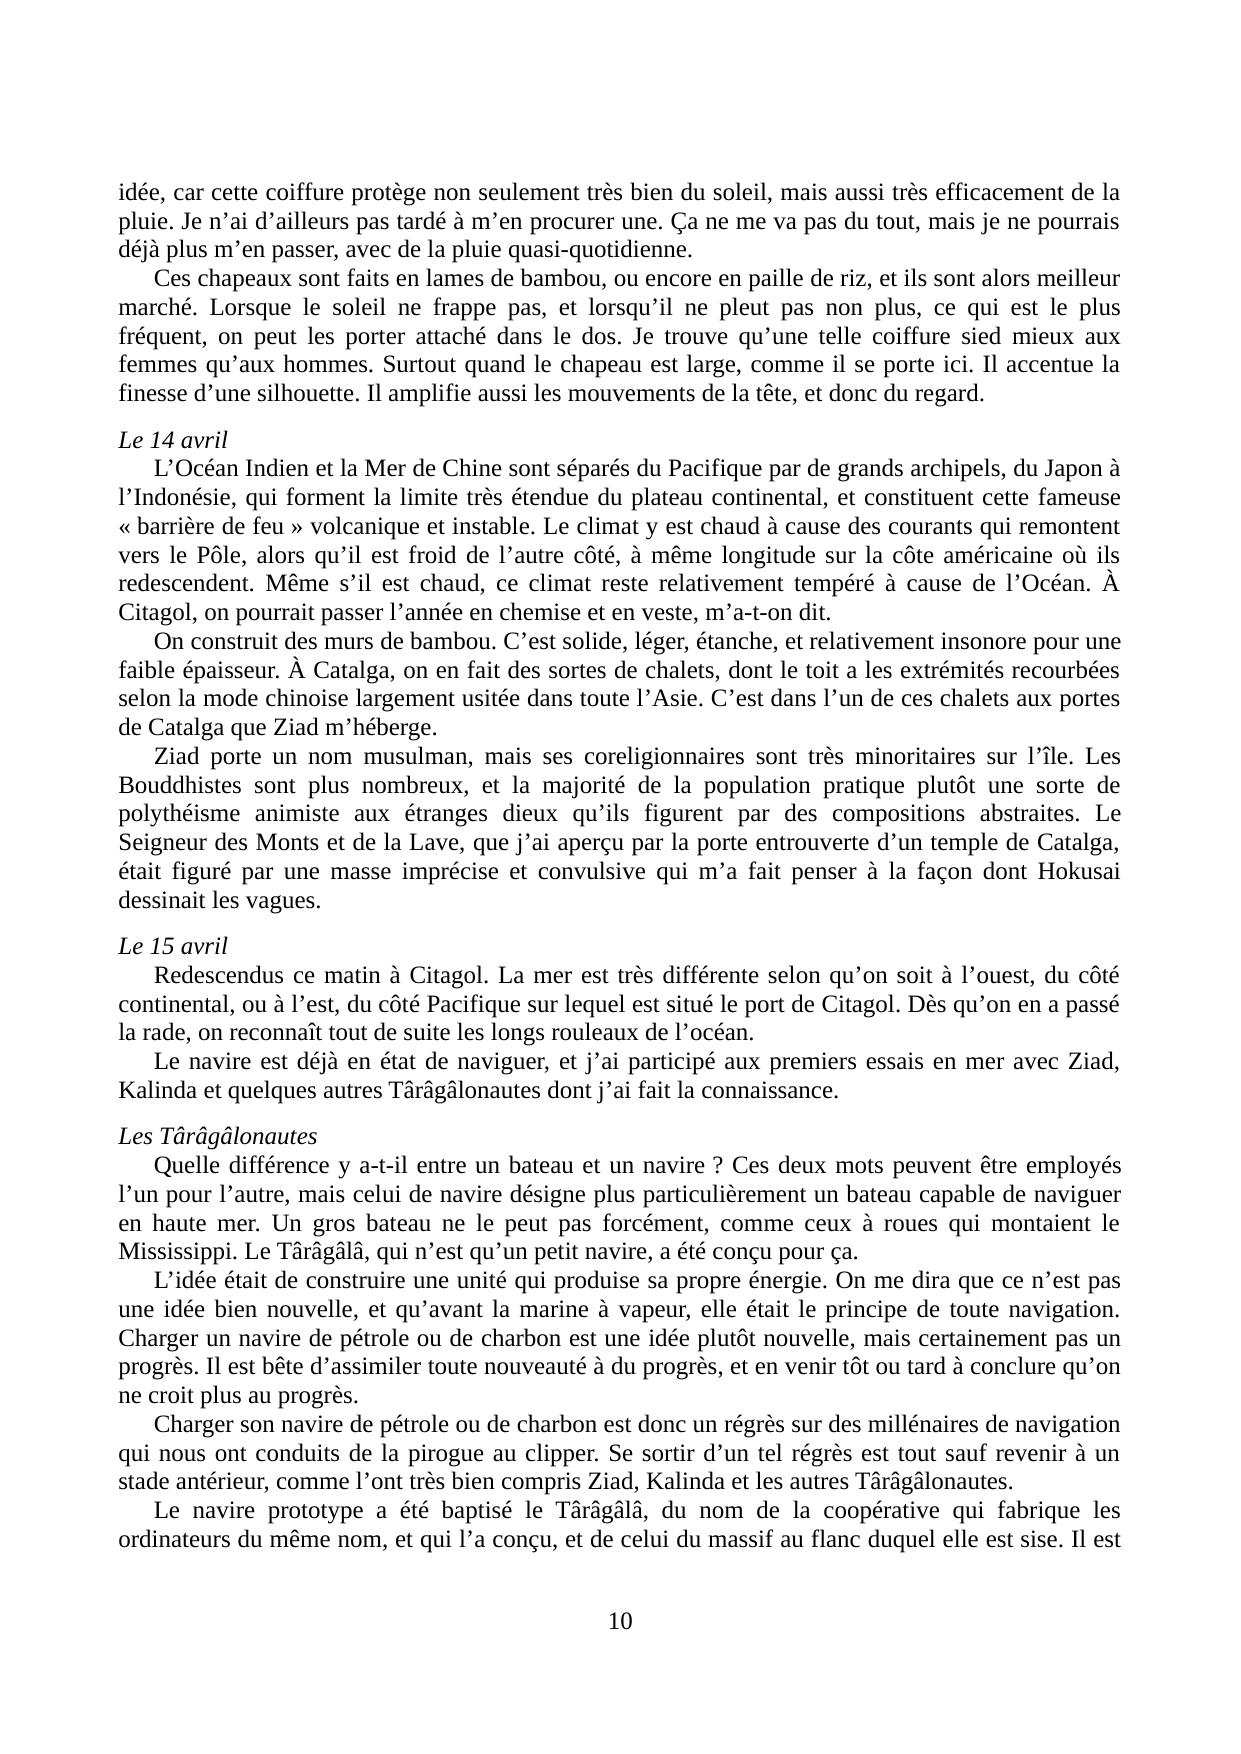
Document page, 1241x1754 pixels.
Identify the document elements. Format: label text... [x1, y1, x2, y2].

text Le navire prototype a été baptisé le Târâgâlâ, du nom de la coopérative qui fabrique les ordinateurs du même nom, et qui l’a conçu, et de celui du massif au flanc duquel elle est sise. Il est [118, 1495, 1122, 1553]
text Ces chapeaux sont faits en lames de bambou, ou encore en paille de riz, et ils sont alors meilleur marché. Lorsque le soleil ne frappe pas, et lorsqu’il ne pleut pas non plus, ce qui est le plus fréquent, on peut les porter attaché dans le dos. Je trouve qu’une telle coiffure sied mieux aux femmes qu’aux hommes. Surtout quand le chapeau est large, comme il se porte ici. Il accentue la finesse d’une silhouette. Il amplifie aussi les mouvements de la tête, et donc du regard. [118, 263, 1122, 407]
text Redescendus ce matin à Citagol. La mer est très différente selon qu’on soit à l’ouest, du côté continental, ou à l’est, du côté Pacifique sur lequel est situé le port de Citagol. Dès qu’on en a passé la rade, on reconnaît tout de suite les longs rouleaux de l’océan. [118, 960, 1122, 1046]
subtitle Le 15 avril [118, 931, 1122, 960]
text Ziad porte un nom musulman, mais ses coreligionnaires sont très minoritaires sur l’île. Les Bouddhistes sont plus nombreux, et la majorité de la population pratique plutôt une sorte de polythéisme animiste aux étranges dieux qu’ils figurent par des compositions abstraites. Le Seigneur des Monts et de la Lave, que j’ai aperçu par la porte entrouverte d’un temple de Catalga, était figuré par une masse imprécise et convulsive qui m’a fait penser à la façon dont Hokusai dessinait les vagues. [118, 741, 1122, 913]
text L’idée était de construire une unité qui produise sa propre énergie. On me dira que ce n’est pas une idée bien nouvelle, et qu’avant la marine à vapeur, elle était le principe de toute navigation. Charger un navire de pétrole ou de charbon est une idée plutôt nouvelle, mais certainement pas un progrès. Il est bête d’assimiler toute nouveauté à du progrès, et en venir tôt ou tard à conclure qu’on ne croit plus au progrès. [118, 1265, 1122, 1409]
subtitle Les Târâgâlonautes [118, 1121, 1122, 1150]
text Charger son navire de pétrole ou de charbon est donc un régrès sur des millénaires de navigation qui nous ont conduits de la pirogue au clipper. Se sortir d’un tel régrès est tout sauf revenir à un stade antérieur, comme l’ont très bien compris Ziad, Kalinda et les autres Târâgâlonautes. [118, 1409, 1122, 1495]
text Le navire est déjà en état de naviguer, et j’ai participé aux premiers essais en mer avec Ziad, Kalinda et quelques autres Târâgâlonautes dont j’ai fait la connaissance. [118, 1046, 1122, 1104]
text L’Océan Indien et la Mer de Chine sont séparés du Pacifique par de grands archipels, du Japon à l’Indonésie, qui forment la limite très étendue du plateau continental, et constituent cette fameuse « barrière de feu » volcanique et instable. Le climat y est chaud à cause des courants qui remontent vers le Pôle, alors qu’il est froid de l’autre côté, à même longitude sur la côte américaine où ils redescendent. Même s’il est chaud, ce climat reste relativement tempéré à cause de l’Océan. À Citagol, on pourrait passer l’année en chemise et en veste, m’a-t-on dit. [118, 453, 1122, 626]
text On construit des murs de bambou. C’est solide, léger, étanche, et relativement insonore pour une faible épaisseur. À Catalga, on en fait des sortes de chalets, dont le toit a les extrémités recourbées selon la mode chinoise largement usitée dans toute l’Asie. C’est dans l’un de ces chalets aux portes de Catalga que Ziad m’héberge. [118, 626, 1122, 741]
text idée, car cette coiffure protège non seulement très bien du soleil, mais aussi très efficacement de la pluie. Je n’ai d’ailleurs pas tardé à m’en procurer une. Ça ne me va pas du tout, mais je ne pourrais déjà plus m’en passer, avec de la pluie quasi-quotidienne. [118, 177, 1122, 263]
subtitle Le 14 avril [118, 425, 1122, 453]
text Quelle différence y a-t-il entre un bateau et un navire ? Ces deux mots peuvent être employés l’un pour l’autre, mais celui de navire désigne plus particulièrement un bateau capable de naviguer en haute mer. Un gros bateau ne le peut pas forcément, comme ceux à roues qui montaient le Mississippi. Le Târâgâlâ, qui n’est qu’un petit navire, a été conçu pour ça. [118, 1150, 1122, 1265]
